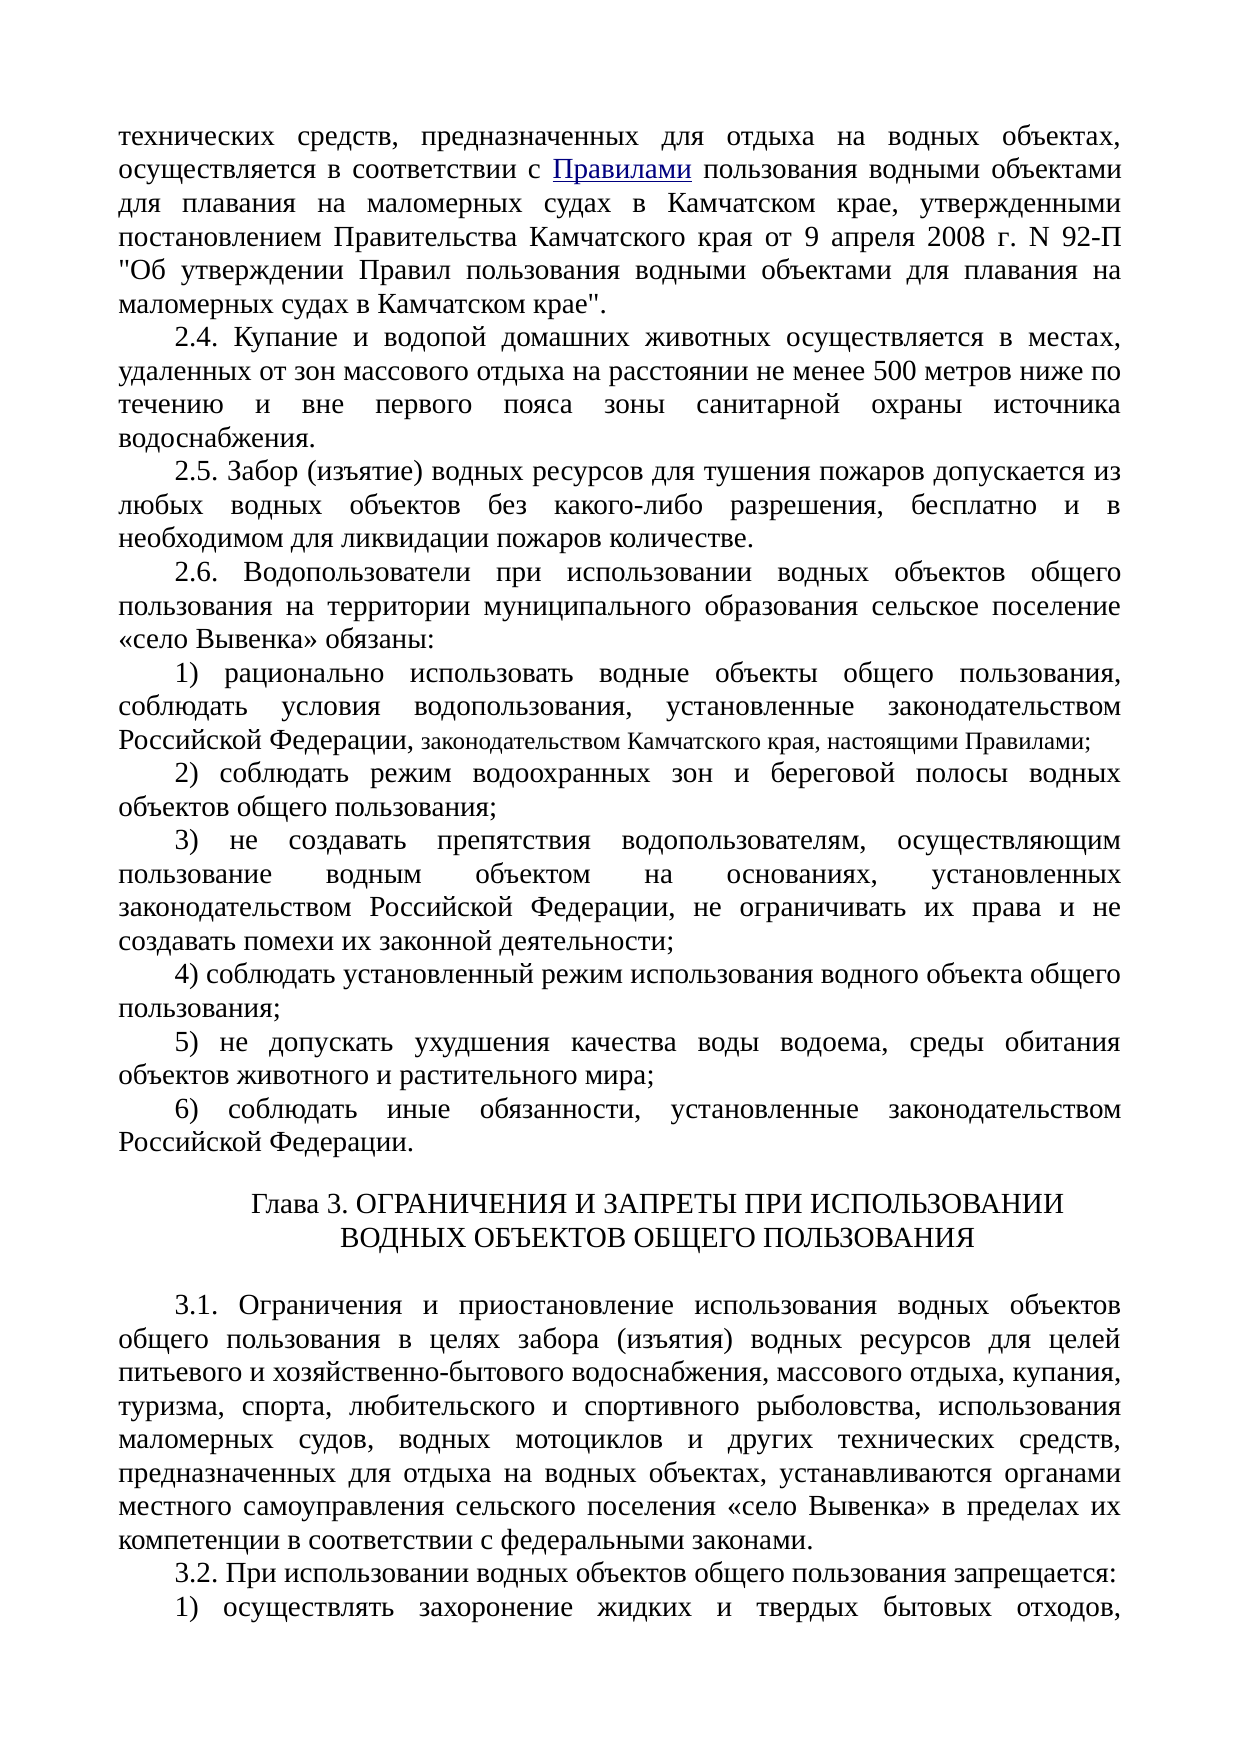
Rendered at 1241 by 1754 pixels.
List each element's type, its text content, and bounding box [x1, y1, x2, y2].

text 3.1. Ограничения и приостановление использования водных объектов общего пользования в целях забора (изъятия) водных ресурсов для целей питьевого и хозяйственно-бытового водоснабжения, массового отдыха, купания, туризма, спорта, любительского и спортивного рыболовства, использования маломерных судов, водных мотоциклов и других технических средств, предназначенных для отдыха на водных объектах, устанавливаются органами местного самоуправления сельского поселения «село Вывенка» в пределах их компетенции в соответствии с федеральными законами. [118, 1287, 1122, 1556]
text 2.4. Купание и водопой домашних животных осуществляется в местах, удаленных от зон массового отдыха на расстоянии не менее 500 метров ниже по течению и вне первого пояса зоны санитарной охраны источника водоснабжения. [118, 319, 1122, 453]
text технических средств, предназначенных для отдыха на водных объектах, осуществляется в соответствии с Правилами пользования водными объектами для плавания на маломерных судах в Камчатском крае, утвержденными постановлением Правительства Камчатского края от 9 апреля 2008 г. N 92-П "Об утверждении Правил пользования водными объектами для плавания на маломерных судах в Камчатском крае". [118, 118, 1122, 319]
text 2.5. Забор (изъятие) водных ресурсов для тушения пожаров допускается из любых водных объектов без какого-либо разрешения, бесплатно и в необходимом для ликвидации пожаров количестве. [118, 453, 1122, 554]
text 1) рационально использовать водные объекты общего пользования, соблюдать условия водопользования, установленные законодательством Российской Федерации, законодательством Камчатского края, настоящими Правилами; [118, 655, 1122, 755]
text ВОДНЫХ ОБЪЕКТОВ ОБЩЕГО ПОЛЬЗОВАНИЯ [118, 1220, 1122, 1254]
text 6) соблюдать иные обязанности, установленные законодательством Российской Федерации. [118, 1091, 1122, 1158]
text 5) не допускать ухудшения качества воды водоема, среды обитания объектов животного и растительного мира; [118, 1024, 1122, 1091]
text 1) осуществлять захоронение жидких и твердых бытовых отходов, [118, 1589, 1122, 1623]
text 4) соблюдать установленный режим использования водного объекта общего пользования; [118, 957, 1122, 1024]
text 2) соблюдать режим водоохранных зон и береговой полосы водных объектов общего пользования; [118, 755, 1122, 822]
text 3) не создавать препятствия водопользователям, осуществляющим пользование водным объектом на основаниях, установленных законодательством Российской Федерации, не ограничивать их права и не создавать помехи их законной деятельности; [118, 822, 1122, 957]
text Глава 3. ОГРАНИЧЕНИЯ И ЗАПРЕТЫ ПРИ ИСПОЛЬЗОВАНИИ [118, 1187, 1122, 1220]
text 2.6. Водопользователи при использовании водных объектов общего пользования на территории муниципального образования сельское поселение «село Вывенка» обязаны: [118, 554, 1122, 655]
text 3.2. При использовании водных объектов общего пользования запрещается: [118, 1556, 1122, 1589]
